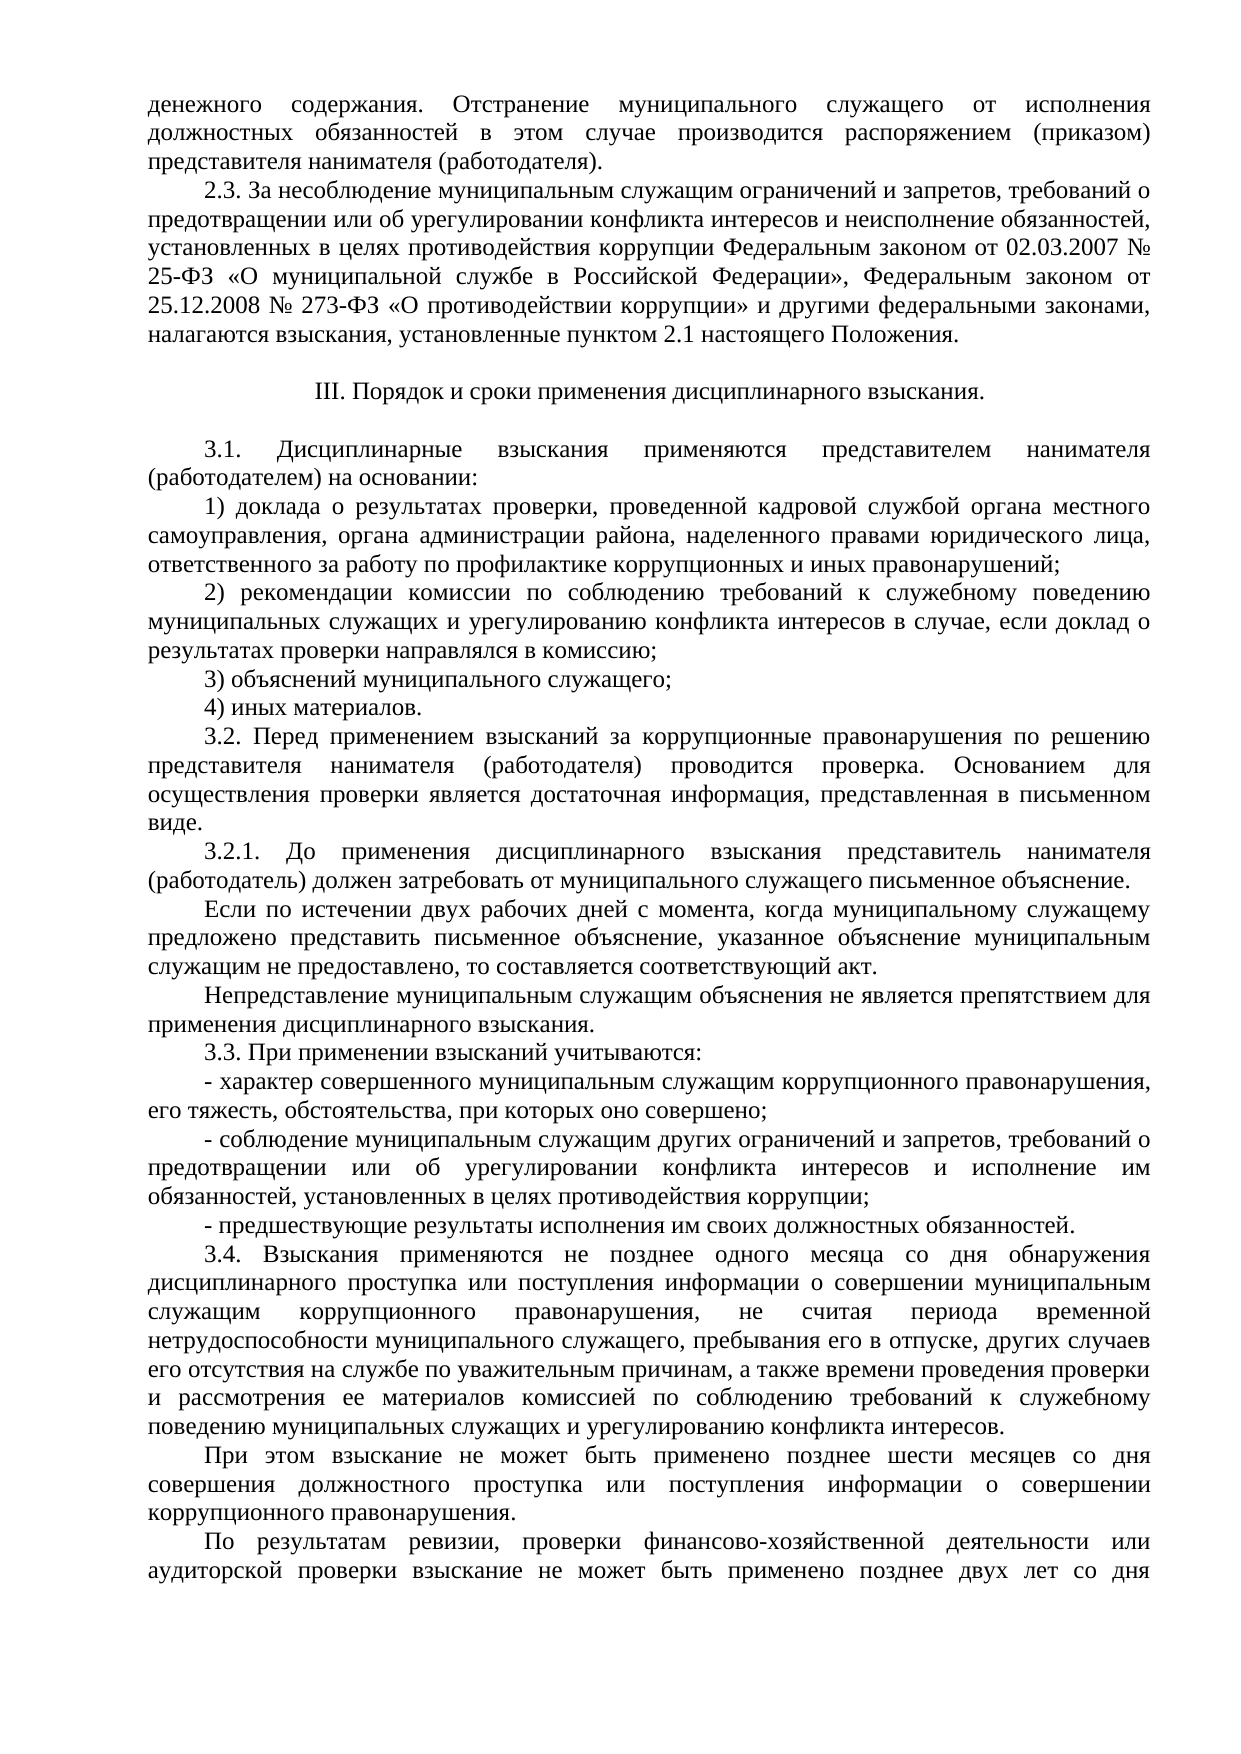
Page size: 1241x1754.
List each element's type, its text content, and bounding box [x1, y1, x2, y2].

text 1) доклада о результатах проверки, проведенной кадровой службой органа местного самоуправления, органа администрации района, наделенного правами юридического лица, ответственного за работу по профилактике коррупционных и иных правонарушений; [148, 491, 1152, 577]
text 2) рекомендации комиссии по соблюдению требований к служебному поведению муниципальных служащих и урегулированию конфликта интересов в случае, если доклад о результатах проверки направлялся в комиссию; [148, 577, 1152, 664]
subtitle III. Порядок и сроки применения дисциплинарного взыскания. [148, 376, 1152, 405]
text При этом взыскание не может быть применено позднее шести месяцев со дня совершения должностного проступка или поступления информации о совершении коррупционного правонарушения. [148, 1440, 1152, 1526]
text - соблюдение муниципальным служащим других ограничений и запретов, требований о предотвращении или об урегулировании конфликта интересов и исполнение им обязанностей, установленных в целях противодействия коррупции; [148, 1124, 1152, 1210]
text 3.3. При применении взысканий учитываются: [148, 1037, 1152, 1066]
text 3.4. Взыскания применяются не позднее одного месяца со дня обнаружения дисциплинарного проступка или поступления информации о совершении муниципальным служащим коррупционного правонарушения, не считая периода временной нетрудоспособности муниципального служащего, пребывания его в отпуске, других случаев его отсутствия на службе по уважительным причинам, а также времени проведения проверки и рассмотрения ее материалов комиссией по соблюдению требований к служебному поведению муниципальных служащих и урегулированию конфликта интересов. [148, 1239, 1152, 1440]
text - предшествующие результаты исполнения им своих должностных обязанностей. [148, 1210, 1152, 1239]
text По результатам ревизии, проверки финансово-хозяйственной деятельности или аудиторской проверки взыскание не может быть применено позднее двух лет со дня [148, 1526, 1152, 1584]
text денежного содержания. Отстранение муниципального служащего от исполнения должностных обязанностей в этом случае производится распоряжением (приказом) представителя нанимателя (работодателя). [148, 89, 1152, 175]
text 4) иных материалов. [148, 692, 1152, 721]
text 3.1. Дисциплинарные взыскания применяются представителем нанимателя (работодателем) на основании: [148, 434, 1152, 491]
text 3.2.1. До применения дисциплинарного взыскания представитель нанимателя (работодатель) должен затребовать от муниципального служащего письменное объяснение. [148, 836, 1152, 894]
text 3) объяснений муниципального служащего; [148, 664, 1152, 692]
text Если по истечении двух рабочих дней с момента, когда муниципальному служащему предложено представить письменное объяснение, указанное объяснение муниципальным служащим не предоставлено, то составляется соответствующий акт. [148, 894, 1152, 980]
text 2.3. За несоблюдение муниципальным служащим ограничений и запретов, требований о предотвращении или об урегулировании конфликта интересов и неисполнение обязанностей, установленных в целях противодействия коррупции Федеральным законом от 02.03.2007 № 25-ФЗ «О муниципальной службе в Российской Федерации», Федеральным законом от 25.12.2008 № 273-ФЗ «О противодействии коррупции» и другими федеральными законами, налагаются взыскания, установленные пунктом 2.1 настоящего Положения. [148, 175, 1152, 347]
text Непредставление муниципальным служащим объяснения не является препятствием для применения дисциплинарного взыскания. [148, 980, 1152, 1037]
text 3.2. Перед применением взысканий за коррупционные правонарушения по решению представителя нанимателя (работодателя) проводится проверка. Основанием для осуществления проверки является достаточная информация, представленная в письменном виде. [148, 721, 1152, 836]
text - характер совершенного муниципальным служащим коррупционного правонарушения, его тяжесть, обстоятельства, при которых оно совершено; [148, 1066, 1152, 1124]
